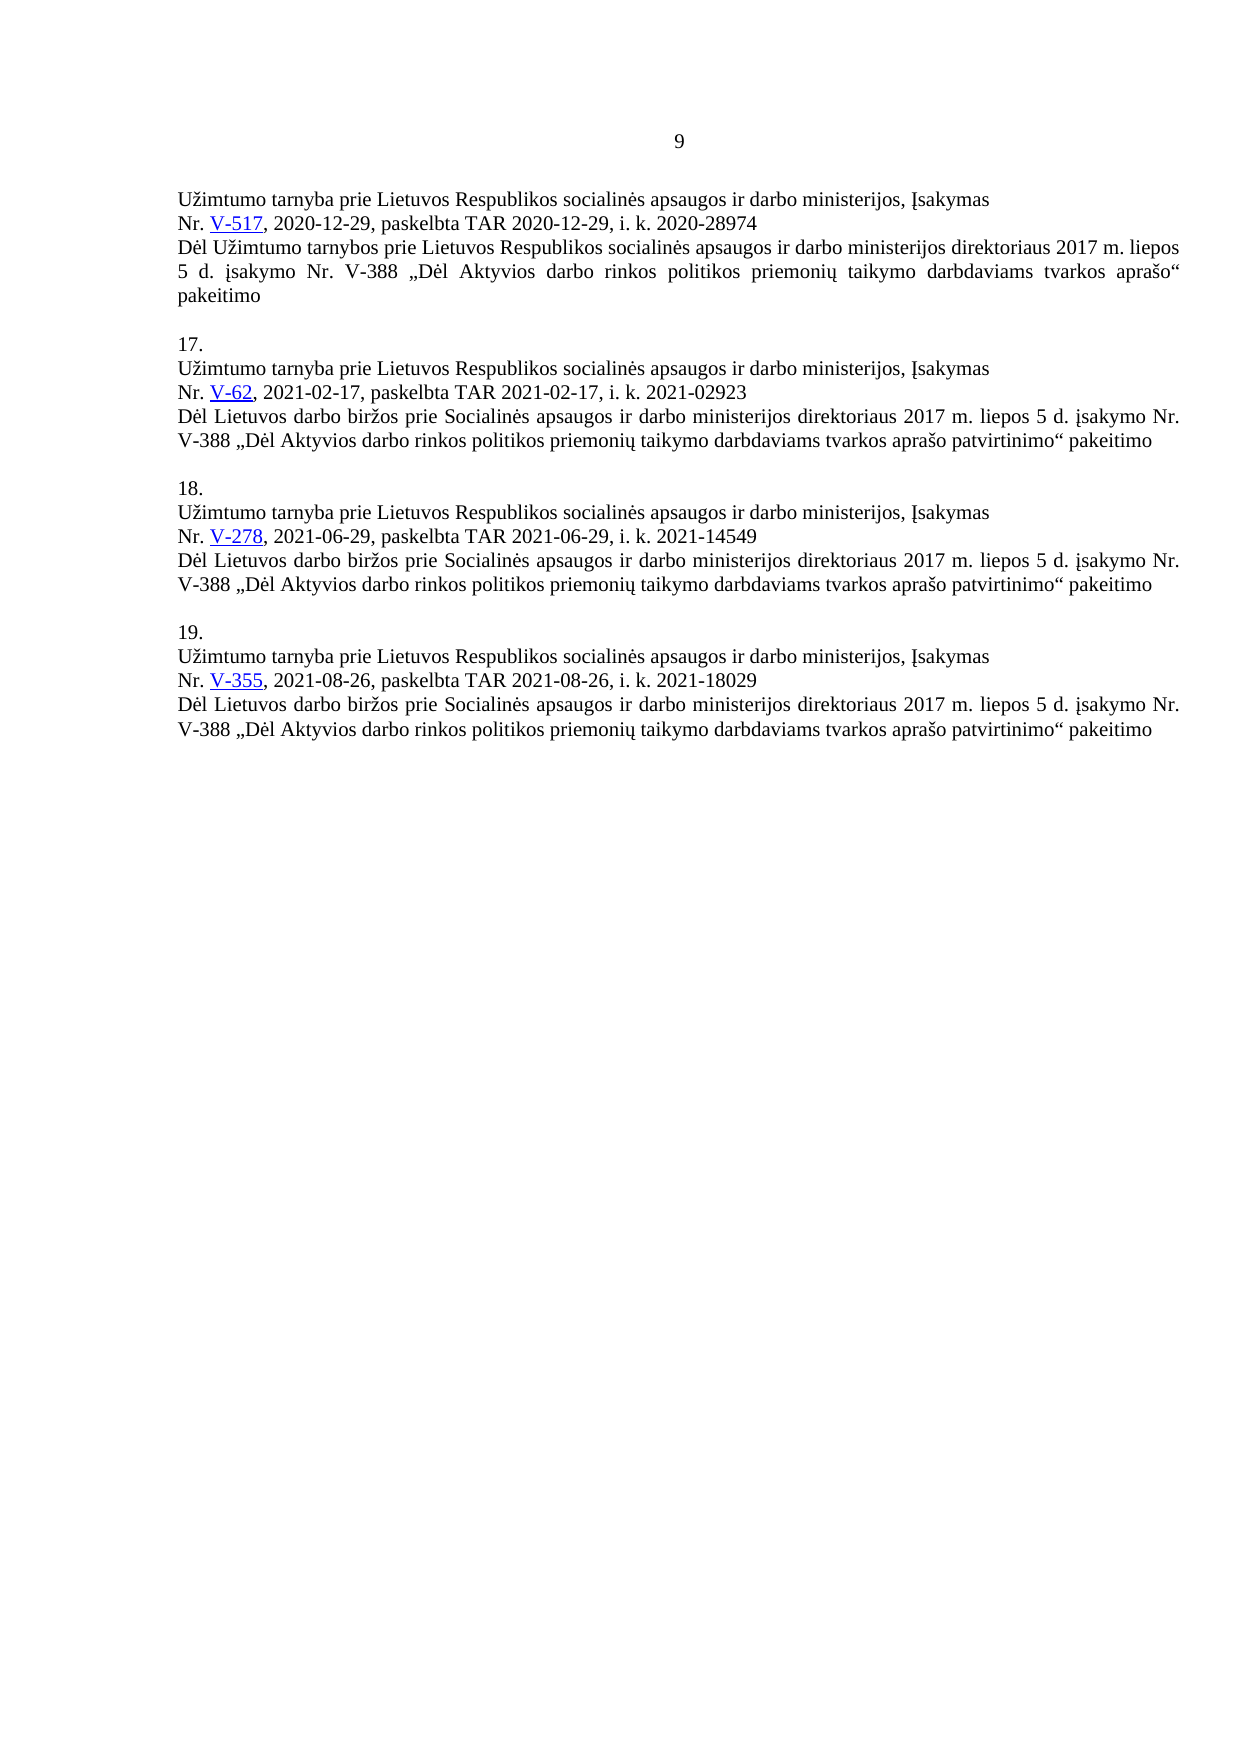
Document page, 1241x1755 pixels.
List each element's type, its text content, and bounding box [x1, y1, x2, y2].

text 17. [177, 331, 1181, 356]
text Nr. V-355, 2021-08-26, paskelbta TAR 2021-08-26, i. k. 2021-18029 [177, 668, 1181, 692]
text Užimtumo tarnyba prie Lietuvos Respublikos socialinės apsaugos ir darbo ministerijos, Įsakymas [177, 644, 1181, 668]
text Dėl Lietuvos darbo biržos prie Socialinės apsaugos ir darbo ministerijos direktoriaus 2017 m. liepos 5 d. įsakymo Nr. V-388 „Dėl Aktyvios darbo rinkos politikos priemonių taikymo darbdaviams tvarkos aprašo patvirtinimo“ pakeitimo [177, 404, 1181, 452]
text Nr. V-278, 2021-06-29, paskelbta TAR 2021-06-29, i. k. 2021-14549 [177, 524, 1181, 548]
text Dėl Lietuvos darbo biržos prie Socialinės apsaugos ir darbo ministerijos direktoriaus 2017 m. liepos 5 d. įsakymo Nr. V-388 „Dėl Aktyvios darbo rinkos politikos priemonių taikymo darbdaviams tvarkos aprašo patvirtinimo“ pakeitimo [177, 548, 1181, 596]
text Dėl Užimtumo tarnybos prie Lietuvos Respublikos socialinės apsaugos ir darbo ministerijos direktoriaus 2017 m. liepos 5 d. įsakymo Nr. V-388 „Dėl Aktyvios darbo rinkos politikos priemonių taikymo darbdaviams tvarkos aprašo“ pakeitimo [177, 235, 1181, 307]
text Nr. V-517, 2020-12-29, paskelbta TAR 2020-12-29, i. k. 2020-28974 [177, 211, 1181, 235]
text 19. [177, 620, 1181, 644]
text Dėl Lietuvos darbo biržos prie Socialinės apsaugos ir darbo ministerijos direktoriaus 2017 m. liepos 5 d. įsakymo Nr. V-388 „Dėl Aktyvios darbo rinkos politikos priemonių taikymo darbdaviams tvarkos aprašo patvirtinimo“ pakeitimo [177, 692, 1181, 741]
text Užimtumo tarnyba prie Lietuvos Respublikos socialinės apsaugos ir darbo ministerijos, Įsakymas [177, 187, 1181, 211]
text 18. [177, 476, 1181, 500]
text Užimtumo tarnyba prie Lietuvos Respublikos socialinės apsaugos ir darbo ministerijos, Įsakymas [177, 356, 1181, 379]
text Nr. V-62, 2021-02-17, paskelbta TAR 2021-02-17, i. k. 2021-02923 [177, 379, 1181, 404]
text Užimtumo tarnyba prie Lietuvos Respublikos socialinės apsaugos ir darbo ministerijos, Įsakymas [177, 500, 1181, 524]
